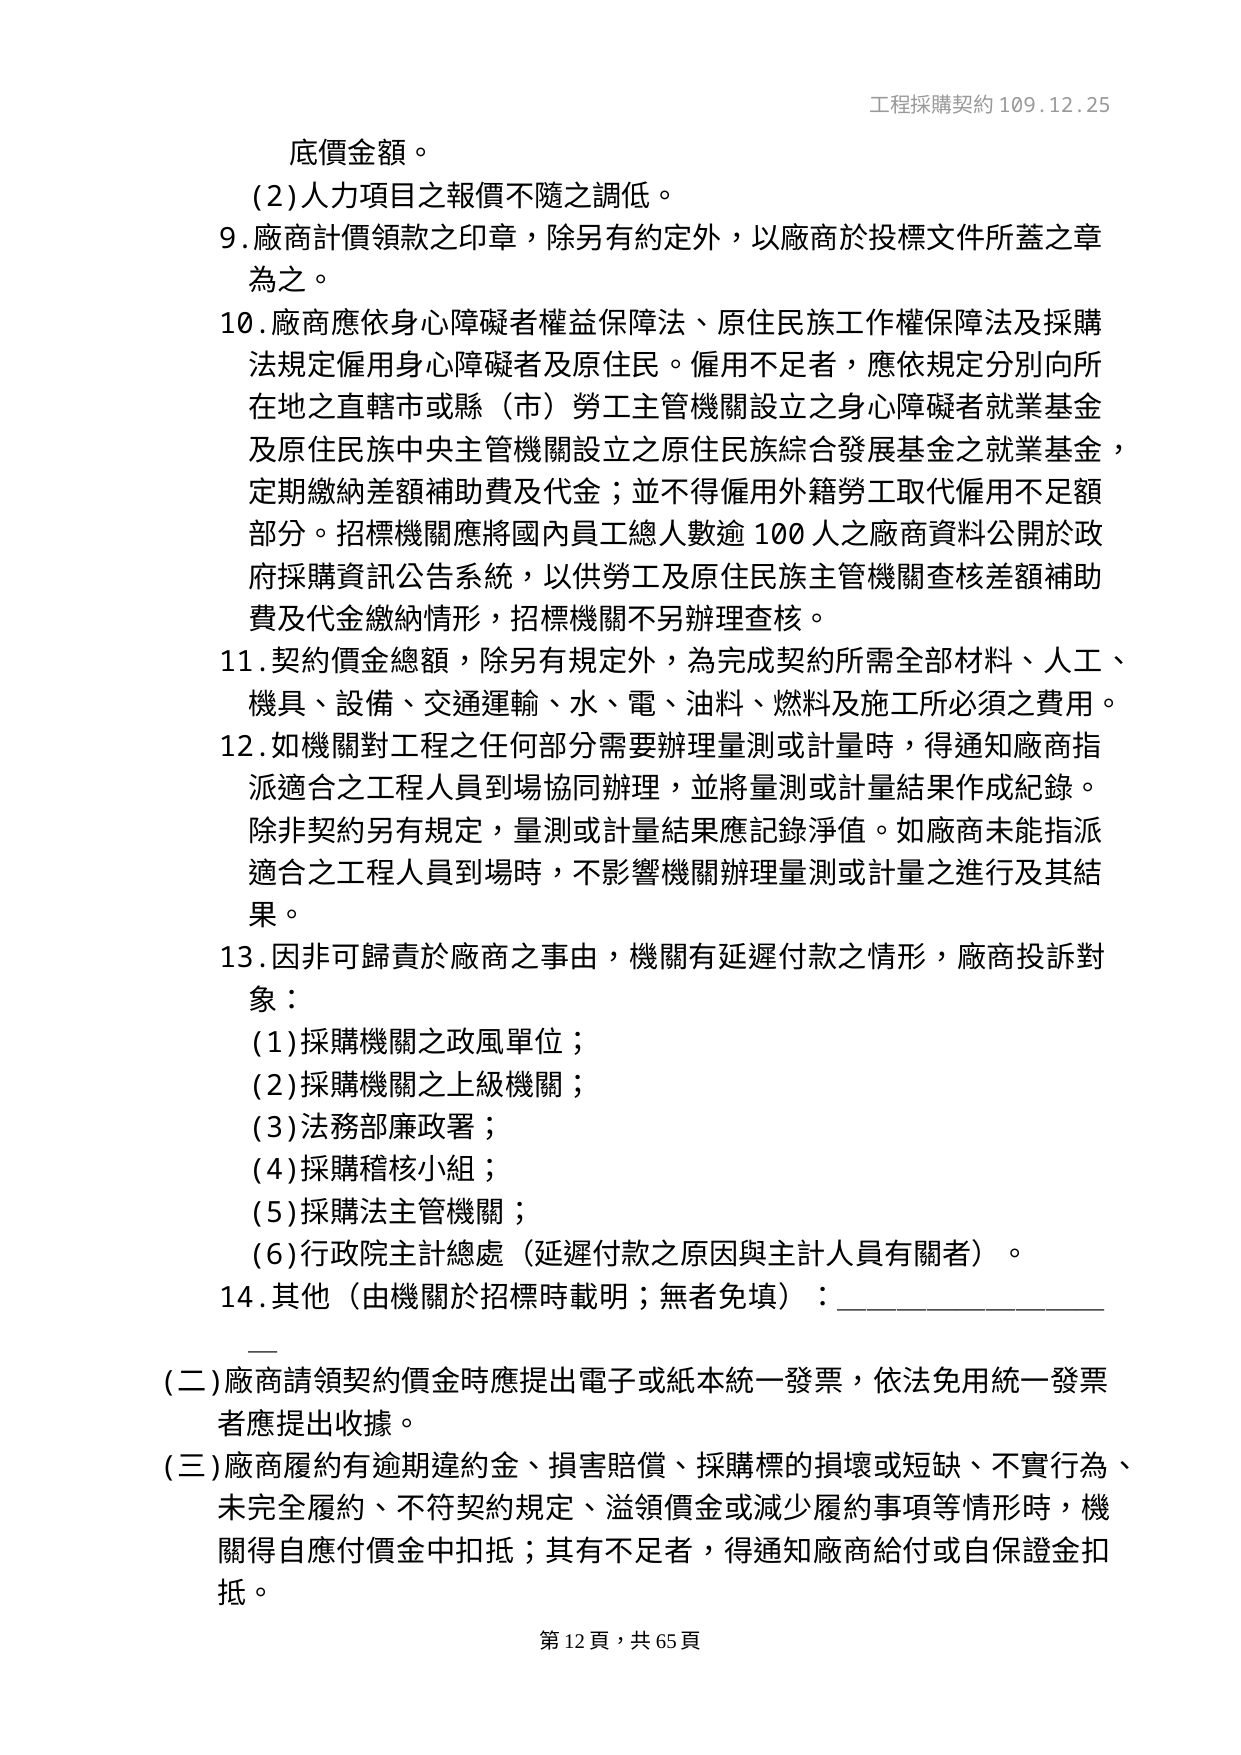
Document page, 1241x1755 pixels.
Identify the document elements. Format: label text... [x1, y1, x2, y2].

text 10.廠商應依身心障礙者權益保障法、原住民族工作權保障法及採購法規定僱用身心障礙者及原住民。僱用不足者，應依規定分別向所在地之直轄市或縣（市）勞工主管機關設立之身心障礙者就業基金及原住民族中央主管機關設立之原住民族綜合發展基金之就業基金，定期繳納差額補助費及代金；並不得僱用外籍勞工取代僱用不足額部分。招標機關應將國內員工總人數逾100人之廠商資料公開於政府採購資訊公告系統，以供勞工及原住民族主管機關查核差額補助費及代金繳納情形，招標機關不另辦理查核。 [218, 299, 1104, 638]
text 14.其他（由機關於招標時載明；無者免填）：＿＿＿＿＿＿＿＿＿＿ [218, 1273, 1108, 1358]
text (6)行政院主計總處（延遲付款之原因與主計人員有關者）。 [248, 1231, 1110, 1273]
text (2)人力項目之報價不隨之調低。 [248, 172, 1110, 214]
text 11.契約價金總額，除另有規定外，為完成契約所需全部材料、人工、機具、設備、交通運輸、水、電、油料、燃料及施工所必須之費用。 [218, 638, 1104, 722]
text (4)採購稽核小組； [248, 1146, 1110, 1188]
text (二)廠商請領契約價金時應提出電子或紙本統一發票，依法免用統一發票者應提出收據。 [159, 1358, 1110, 1442]
text 底價金額。 [248, 130, 1110, 172]
text 13.因非可歸責於廠商之事由，機關有延遲付款之情形，廠商投訴對象： [218, 934, 1108, 1019]
text (1)採購機關之政風單位； [248, 1019, 1110, 1061]
text (三)廠商履約有逾期違約金、損害賠償、採購標的損壞或短缺、不實行為、未完全履約、不符契約規定、溢領價金或減少履約事項等情形時，機關得自應付價金中扣抵；其有不足者，得通知廠商給付或自保證金扣抵。 [159, 1442, 1110, 1612]
text (2)採購機關之上級機關； [248, 1061, 1110, 1103]
text 9.廠商計價領款之印章，除另有約定外，以廠商於投標文件所蓋之章為之。 [218, 214, 1104, 299]
text (3)法務部廉政署； [248, 1103, 1110, 1146]
text 12.如機關對工程之任何部分需要辦理量測或計量時，得通知廠商指派適合之工程人員到場協同辦理，並將量測或計量結果作成紀錄。除非契約另有規定，量測或計量結果應記錄淨值。如廠商未能指派適合之工程人員到場時，不影響機關辦理量測或計量之進行及其結果。 [218, 722, 1104, 934]
text (5)採購法主管機關； [248, 1188, 1110, 1231]
